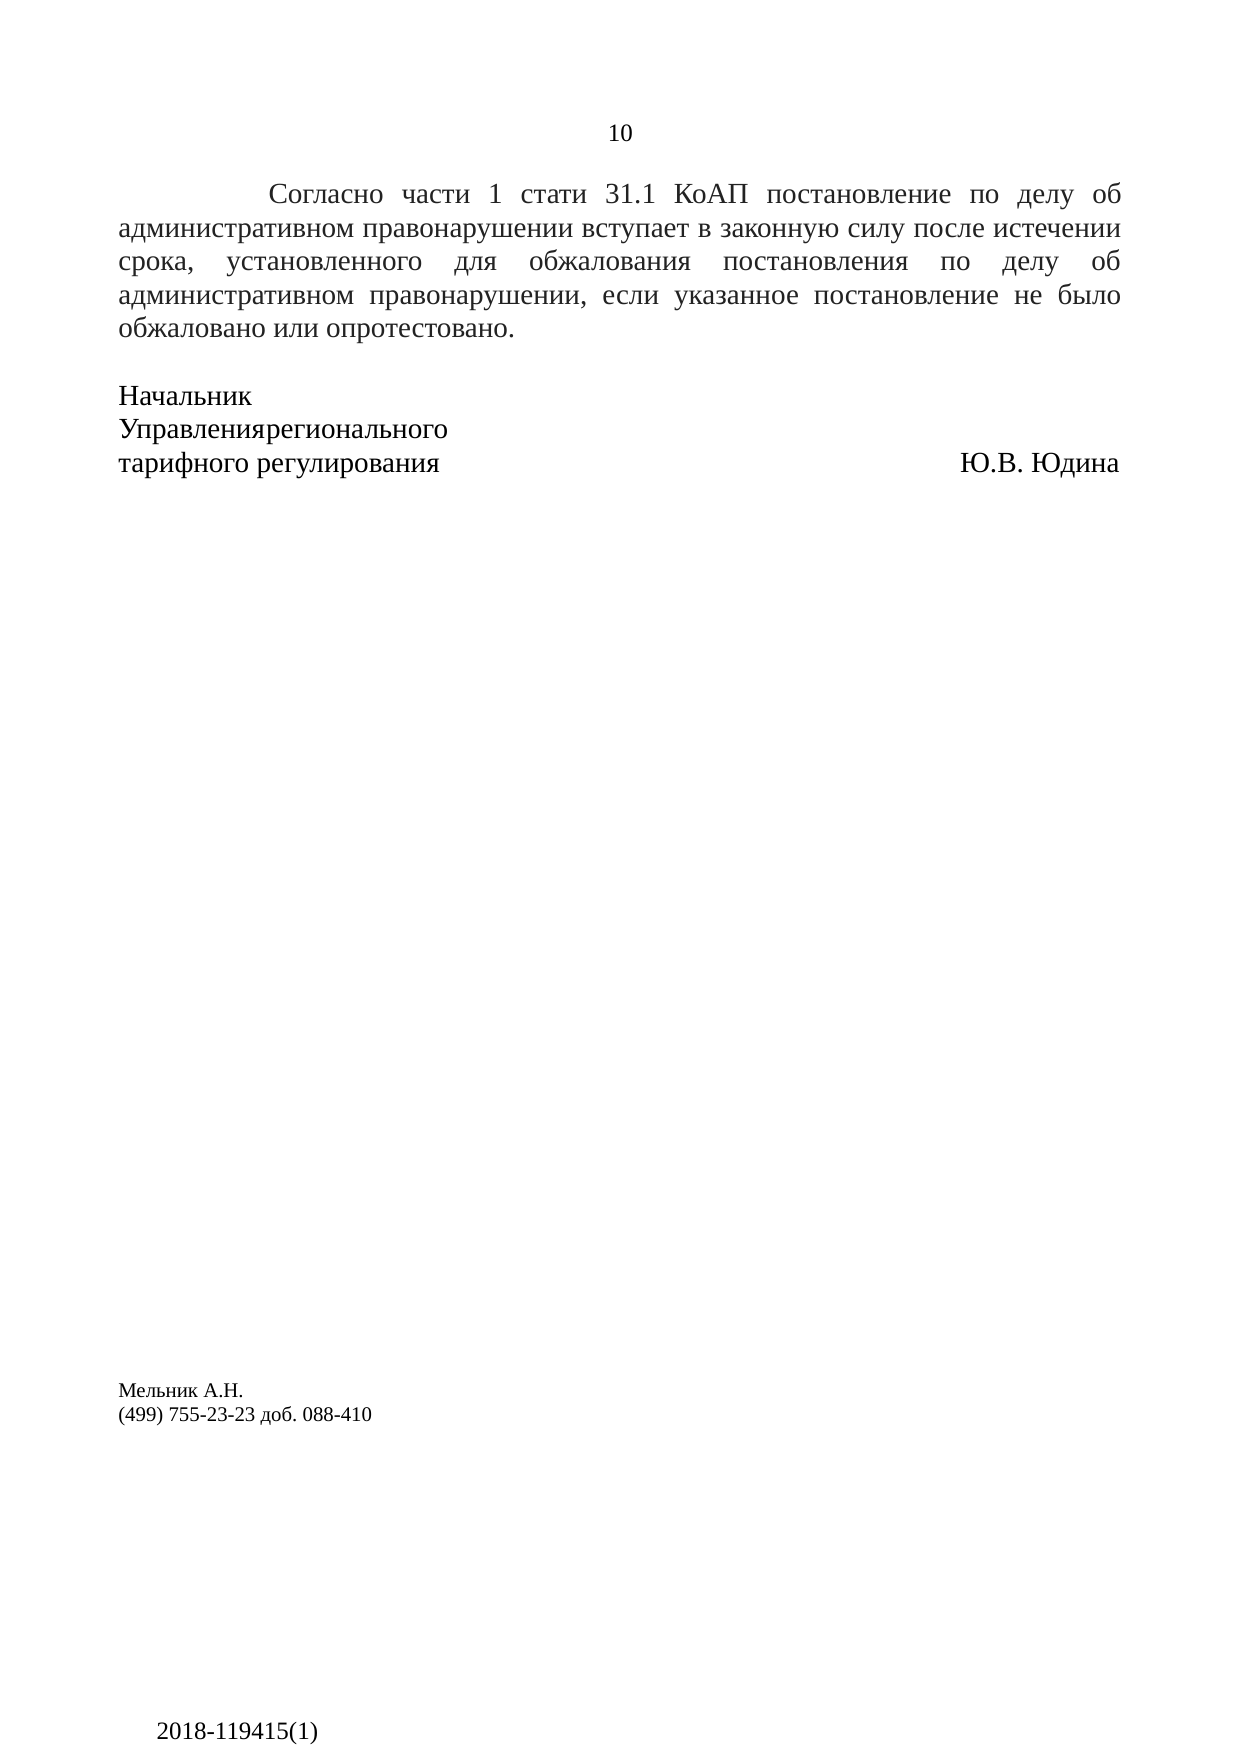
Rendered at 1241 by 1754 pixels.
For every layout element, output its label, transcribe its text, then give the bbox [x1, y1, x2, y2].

text Мельник А.Н. [118, 1378, 1122, 1402]
text Согласно части 1 стати 31.1 КоАП постановление по делу об административном правонарушении вступает в законную силу после истечении срока, установленного для обжалования постановления по делу об административном правонарушении, если указанное постановление не было обжаловано или опротестовано. [118, 176, 1122, 344]
text (499) 755-23-23 доб. 088-410 [118, 1402, 1122, 1426]
text Начальник [118, 378, 1122, 411]
text Управления регионального [118, 411, 1122, 445]
text тарифного регулирования Ю.В. Юдина [118, 445, 1122, 478]
